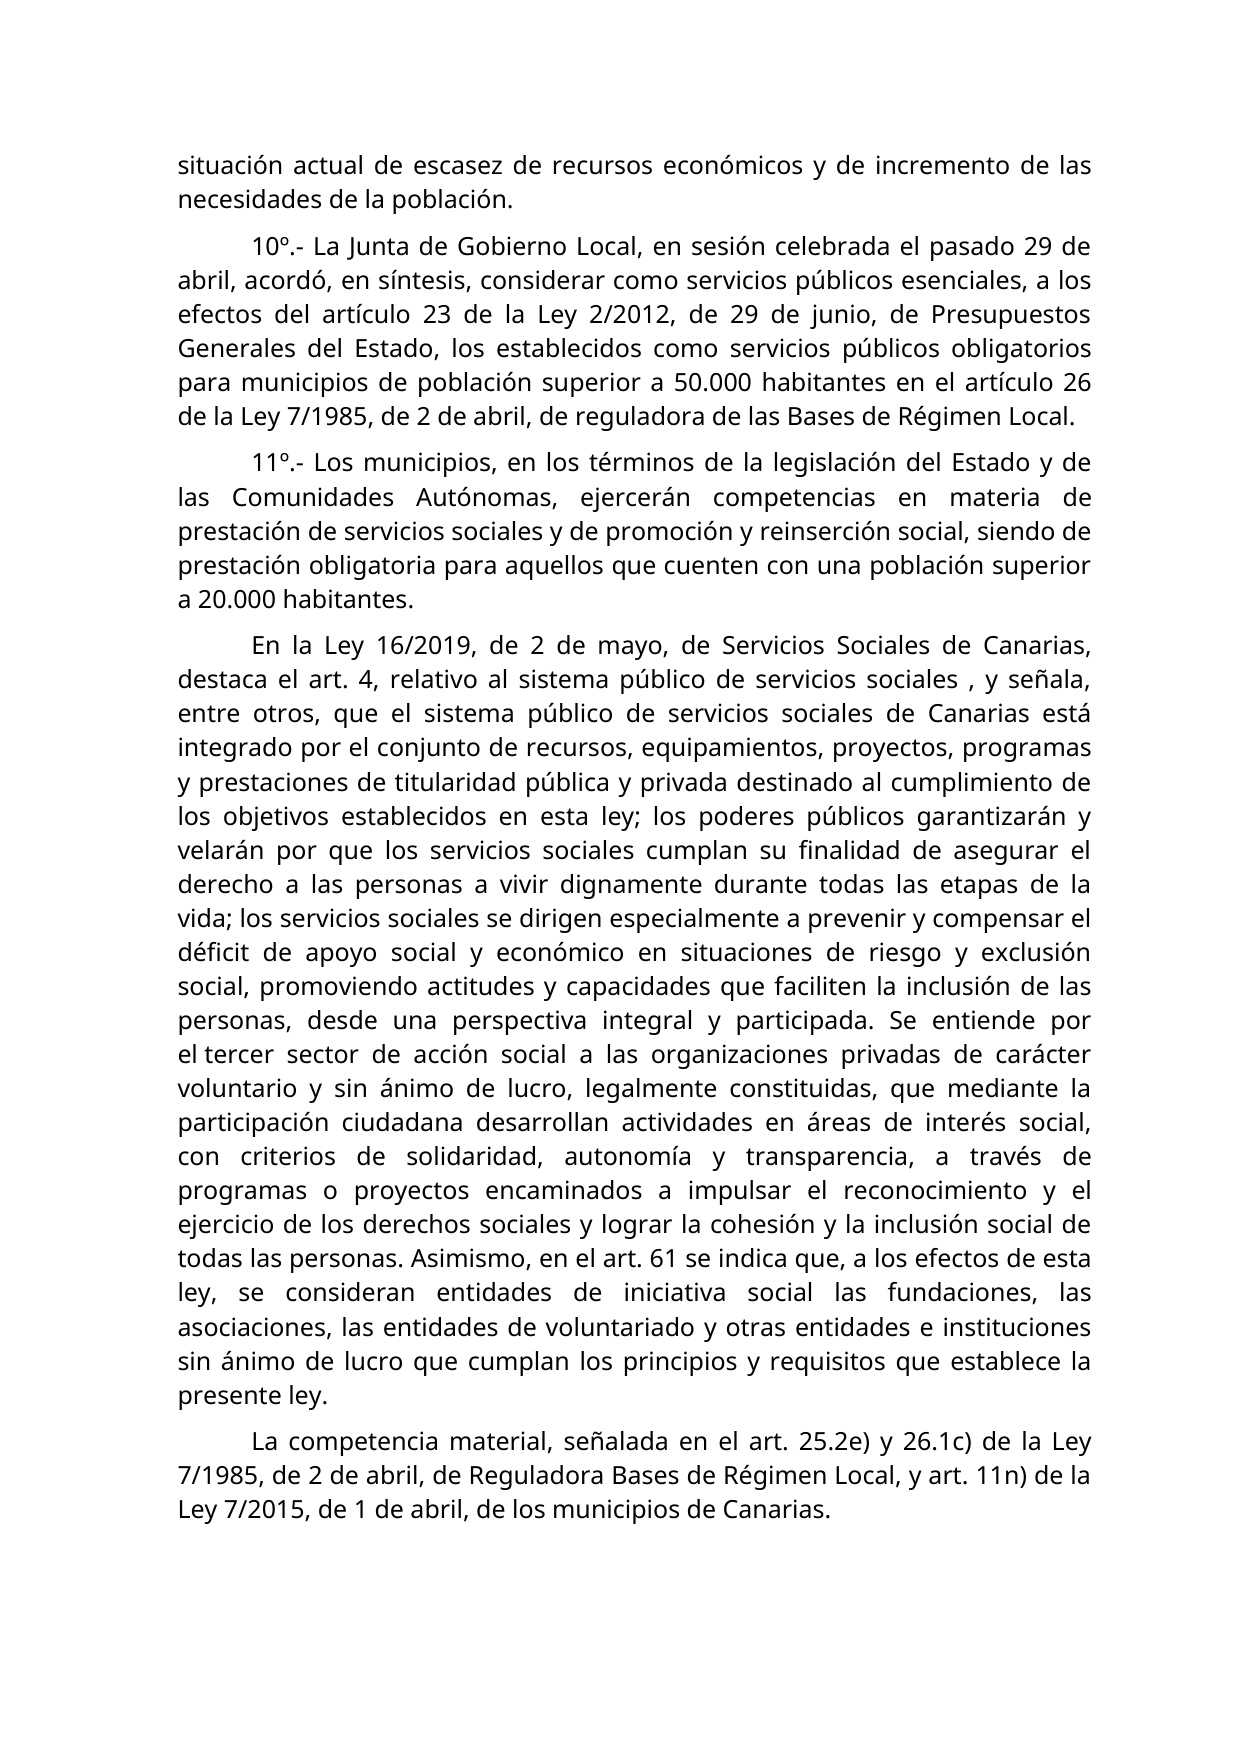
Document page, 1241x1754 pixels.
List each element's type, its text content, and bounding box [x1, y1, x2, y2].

text situación actual de escasez de recursos económicos y de incremento de las necesidades de la población. [177, 148, 1093, 216]
text 11º.- Los municipios, en los términos de la legislación del Estado y de las Comunidades Autónomas, ejercerán competencias en materia de prestación de servicios sociales y de promoción y reinserción social, siendo de prestación obligatoria para aquellos que cuenten con una población superior a 20.000 habitantes. [177, 445, 1093, 615]
text En la Ley 16/2019, de 2 de mayo, de Servicios Sociales de Canarias, destaca el art. 4, relativo al sistema público de servicios sociales , y señala, entre otros, que el sistema público de servicios sociales de Canarias está integrado por el conjunto de recursos, equipamientos, proyectos, programas y prestaciones de titularidad pública y privada destinado al cumplimiento de los objetivos establecidos en esta ley; los poderes públicos garantizarán y velarán por que los servicios sociales cumplan su finalidad de asegurar el derecho a las personas a vivir dignamente durante todas las etapas de la vida; los servicios sociales se dirigen especialmente a prevenir y compensar el déficit de apoyo social y económico en situaciones de riesgo y exclusión social, promoviendo actitudes y capacidades que faciliten la inclusión de las personas, desde una perspectiva integral y participada. Se entiende por el tercer sector de acción social a las organizaciones privadas de carácter voluntario y sin ánimo de lucro, legalmente constituidas, que mediante la participación ciudadana desarrollan actividades en áreas de interés social, con criterios de solidaridad, autonomía y transparencia, a través de programas o proyectos encaminados a impulsar el reconocimiento y el ejercicio de los derechos sociales y lograr la cohesión y la inclusión social de todas las personas. Asimismo, en el art. 61 se indica que, a los efectos de esta ley, se consideran entidades de iniciativa social las fundaciones, las asociaciones, las entidades de voluntariado y otras entidades e instituciones sin ánimo de lucro que cumplan los principios y requisitos que establece la presente ley. [177, 628, 1093, 1411]
text 10º.- La Junta de Gobierno Local, en sesión celebrada el pasado 29 de abril, acordó, en síntesis, considerar como servicios públicos esenciales, a los efectos del artículo 23 de la Ley 2/2012, de 29 de junio, de Presupuestos Generales del Estado, los establecidos como servicios públicos obligatorios para municipios de población superior a 50.000 habitantes en el artículo 26 de la Ley 7/1985, de 2 de abril, de reguladora de las Bases de Régimen Local. [177, 228, 1093, 433]
text La competencia material, señalada en el art. 25.2e) y 26.1c) de la Ley 7/1985, de 2 de abril, de Reguladora Bases de Régimen Local, y art. 11n) de la Ley 7/2015, de 1 de abril, de los municipios de Canarias. [177, 1424, 1093, 1526]
